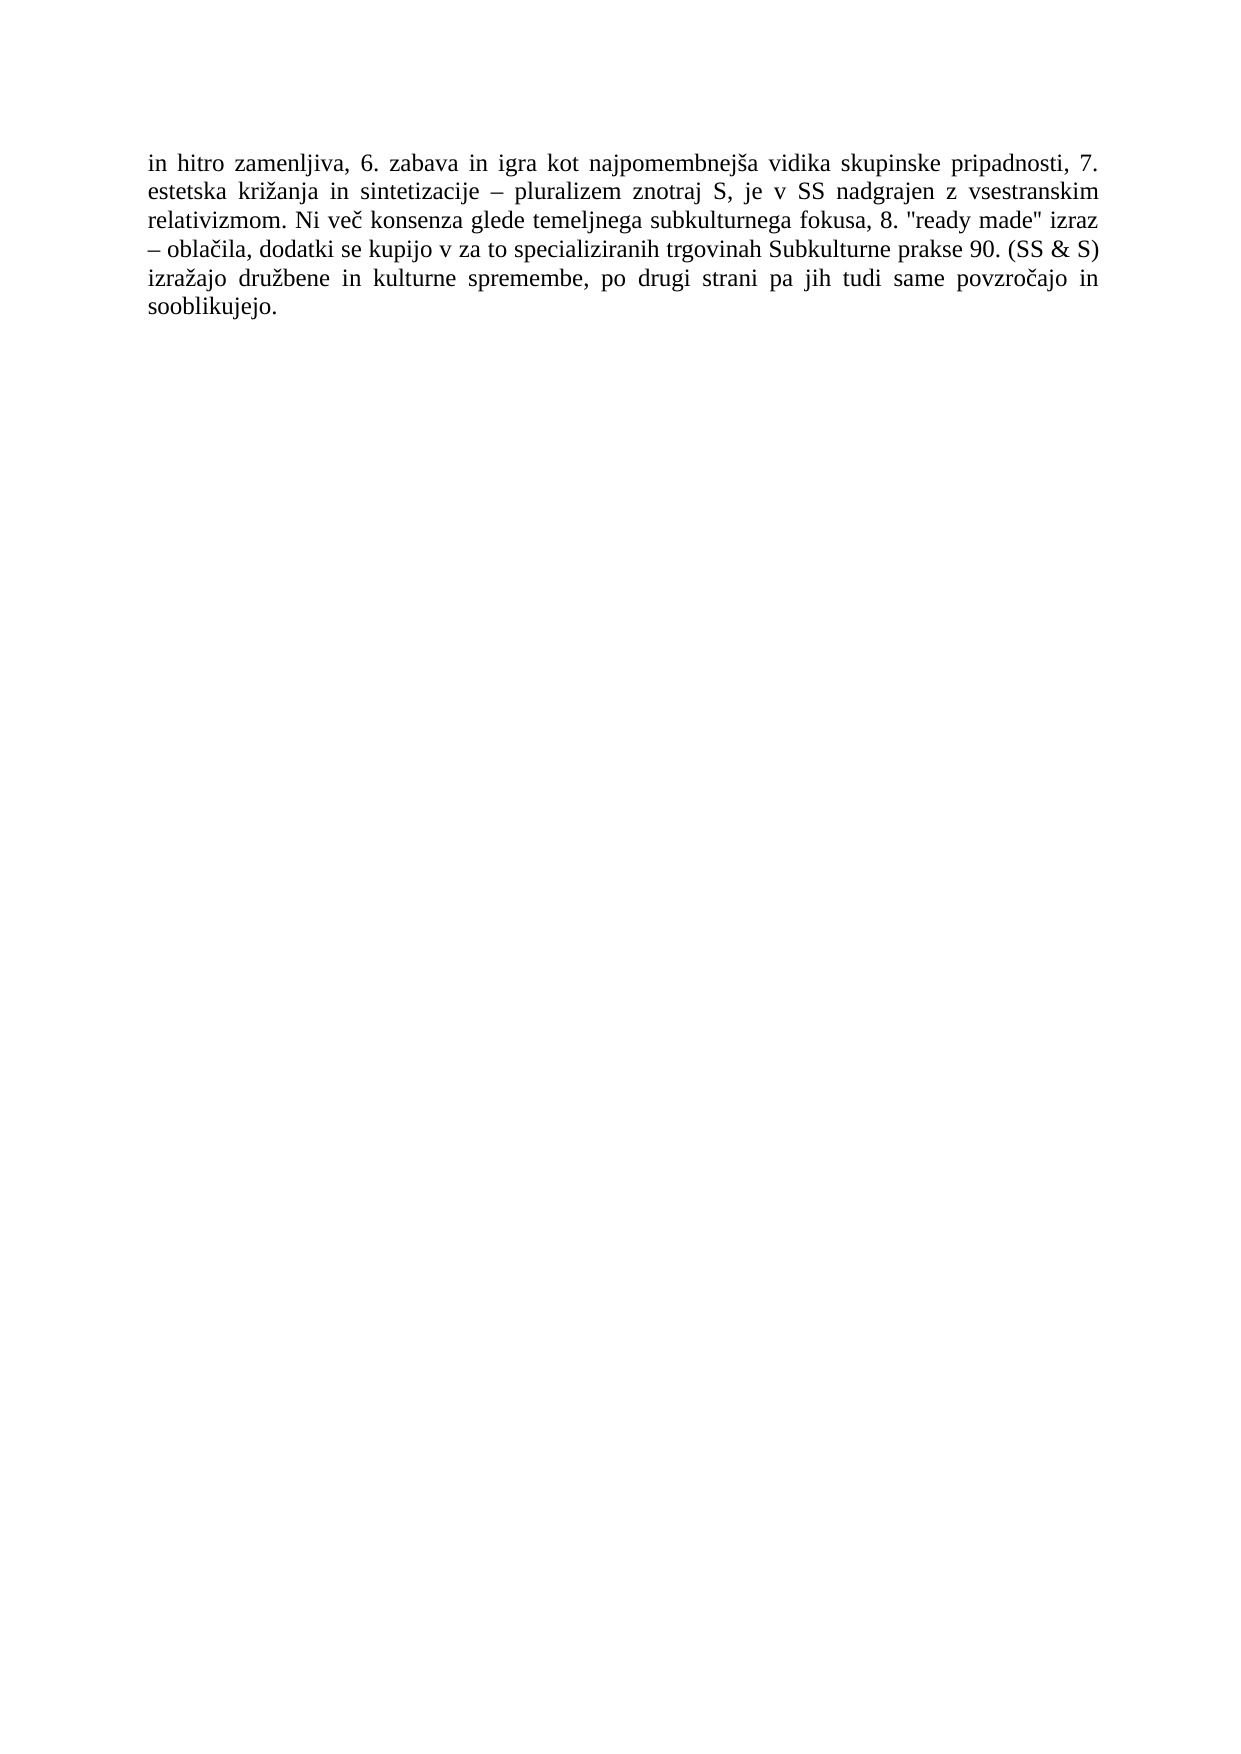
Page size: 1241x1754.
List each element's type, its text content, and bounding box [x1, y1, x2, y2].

text in hitro zamenljiva, 6. zabava in igra kot najpomembnejša vidika skupinske pripadnosti, 7. estetska križanja in sintetizacije – pluralizem znotraj S, je v SS nadgrajen z vsestranskim relativizmom. Ni več konsenza glede temeljnega subkulturnega fokusa, 8. ''ready made'' izraz – oblačila, dodatki se kupijo v za to specializiranih trgovinah Subkulturne prakse 90. (SS & S) izražajo družbene in kulturne spremembe, po drugi strani pa jih tudi same povzročajo in sooblikujejo. [148, 148, 1100, 320]
